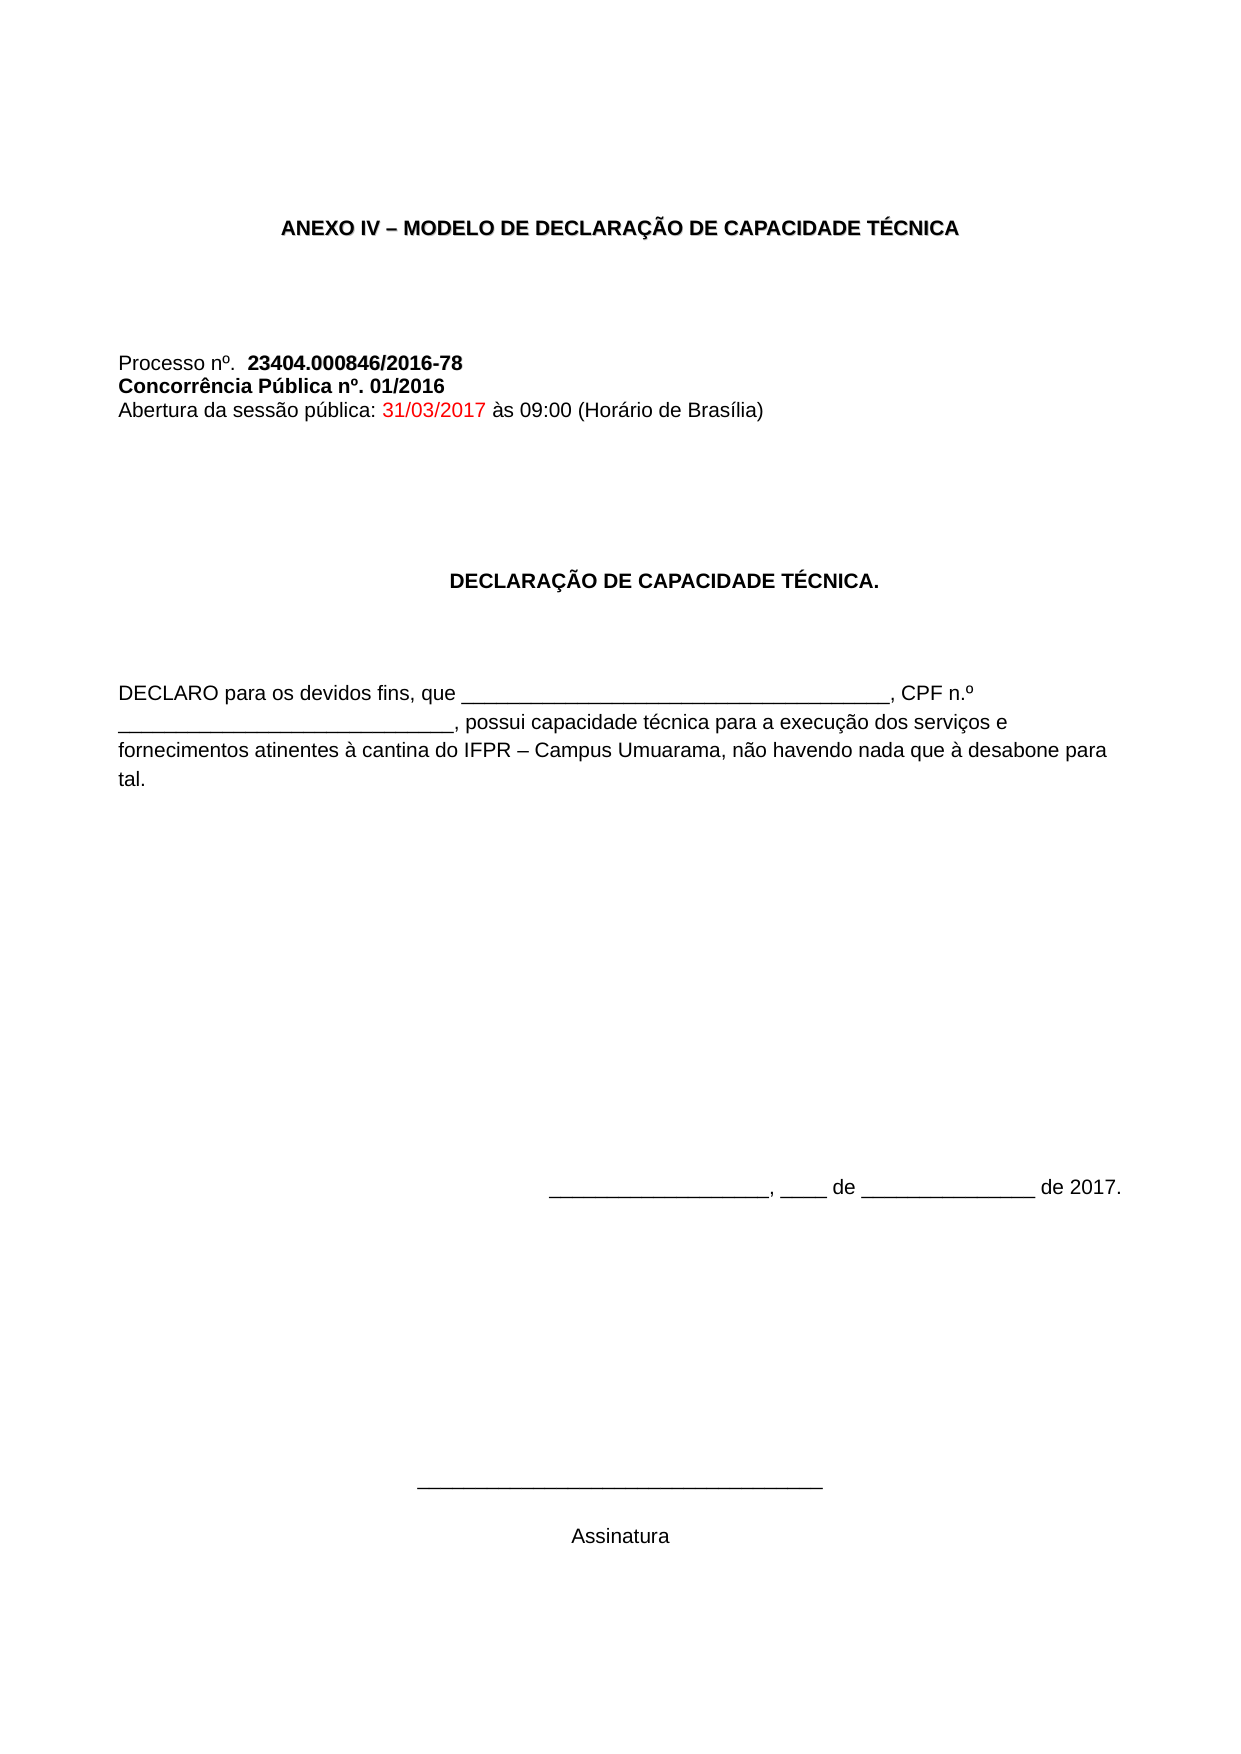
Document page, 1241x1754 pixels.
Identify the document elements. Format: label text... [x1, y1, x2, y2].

text Concorrência Pública nº. 01/2016 [118, 374, 1111, 398]
text Assinatura [118, 1524, 1122, 1548]
text ANEXO IV – MODELO DE DECLARAÇÃO DE CAPACIDADE TÉCNICA [118, 216, 1122, 240]
text ___________________________________ [118, 1466, 1122, 1490]
text ___________________, ____ de _______________ de 2017. [118, 1175, 1122, 1199]
subtitle DECLARAÇÃO DE CAPACIDADE TÉCNICA. [207, 569, 1122, 593]
text Abertura da sessão pública: 31/03/2017 às 09:00 (Horário de Brasília) [118, 398, 1111, 422]
text Processo nº. 23404.000846/2016-78 [118, 350, 1111, 374]
text DECLARO para os devidos fins, que _____________________________________, CPF n.º _____________________________, possui capacidade técnica para a execução dos serviços e fornecimentos atinentes à cantina do IFPR – Campus Umuarama, não havendo nada que à desabone para tal. [118, 681, 1122, 791]
